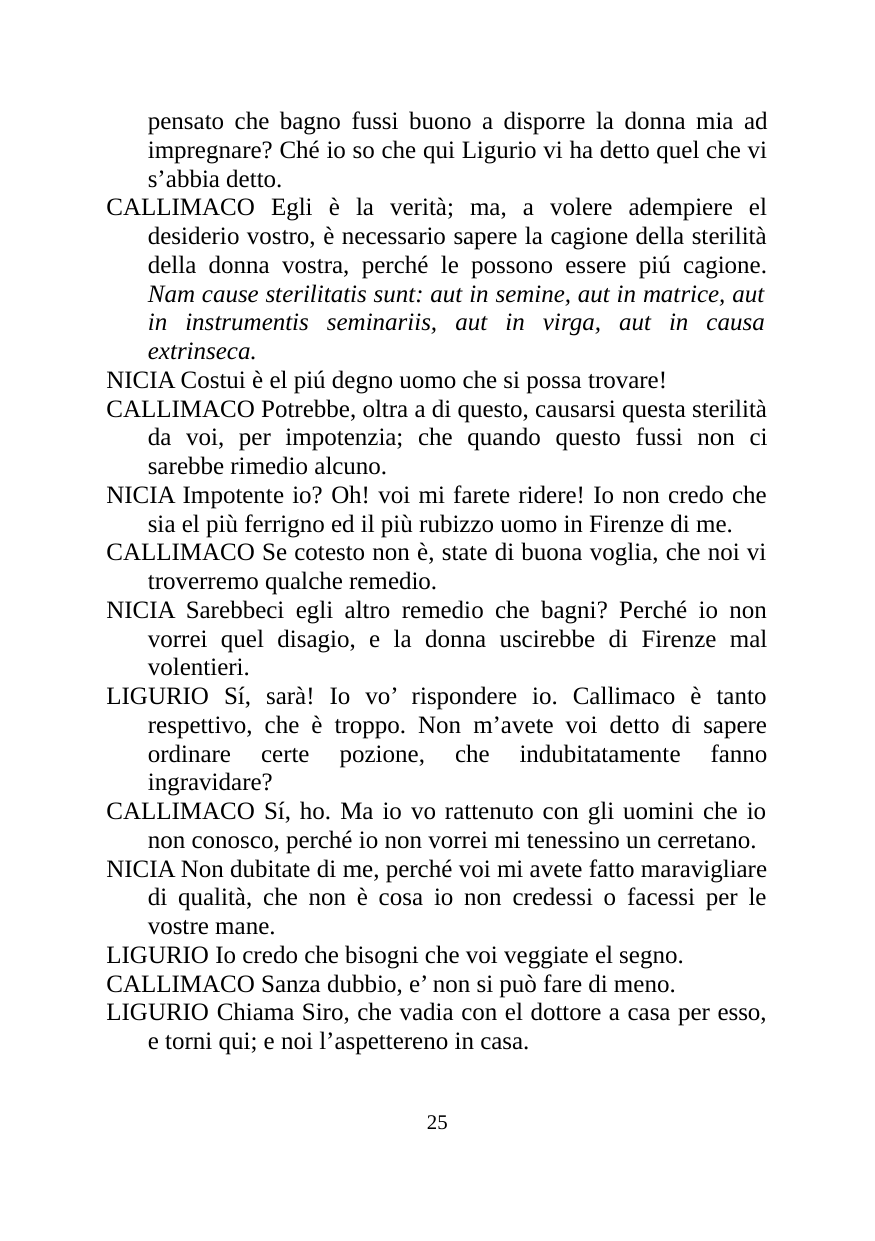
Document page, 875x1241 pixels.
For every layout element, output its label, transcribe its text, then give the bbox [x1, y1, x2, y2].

text CALLIMACO Se cotesto non è, state di buona voglia, che noi vi troverremo qualche remedio. [106, 537, 768, 595]
text LIGURIO Chiama Siro, che vadia con el dottore a casa per esso, e torni qui; e noi l’aspettereno in casa. [106, 997, 768, 1055]
text LIGURIO Sí, sarà! Io vo’ rispondere io. Callimaco è tanto respettivo, che è troppo. Non m’avete voi detto di sapere ordinare certe pozione, che indubitatamente fanno ingravidare? [106, 681, 768, 796]
text CALLIMACO Potrebbe, oltra a di questo, causarsi questa sterilità da voi, per impotenzia; che quando questo fussi non ci sarebbe rimedio alcuno. [106, 394, 768, 480]
text CALLIMACO Sanza dubbio, e’ non si può fare di meno. [106, 969, 768, 997]
text NICIA Non dubitate di me, perché voi mi avete fatto maravigliare di qualità, che non è cosa io non credessi o facessi per le vostre mane. [106, 854, 768, 940]
text pensato che bagno fussi buono a disporre la donna mia ad impregnare? Ché io so che qui Ligurio vi ha detto quel che vi s’abbia detto. [106, 106, 768, 192]
text NICIA Impotente io? Oh! voi mi farete ridere! Io non credo che sia el più ferrigno ed il più rubizzo uomo in Firenze di me. [106, 480, 768, 537]
text NICIA Costui è el piú degno uomo che si possa trovare! [106, 365, 768, 394]
text CALLIMACO Sí, ho. Ma io vo rattenuto con gli uomini che io non conosco, perché io non vorrei mi tenessino un cerretano. [106, 796, 768, 854]
text CALLIMACO Egli è la verità; ma, a volere adempiere el desiderio vostro, è necessario sapere la cagione della sterilità della donna vostra, perché le possono essere piú cagione. Nam cause sterilitatis sunt: aut in semine, aut in matrice, aut in instrumentis seminariis, aut in virga, aut in causa extrinseca. [106, 192, 768, 365]
text LIGURIO Io credo che bisogni che voi veggiate el segno. [106, 940, 768, 969]
text NICIA Sarebbeci egli altro remedio che bagni? Perché io non vorrei quel disagio, e la donna uscirebbe di Firenze mal volentieri. [106, 595, 768, 681]
